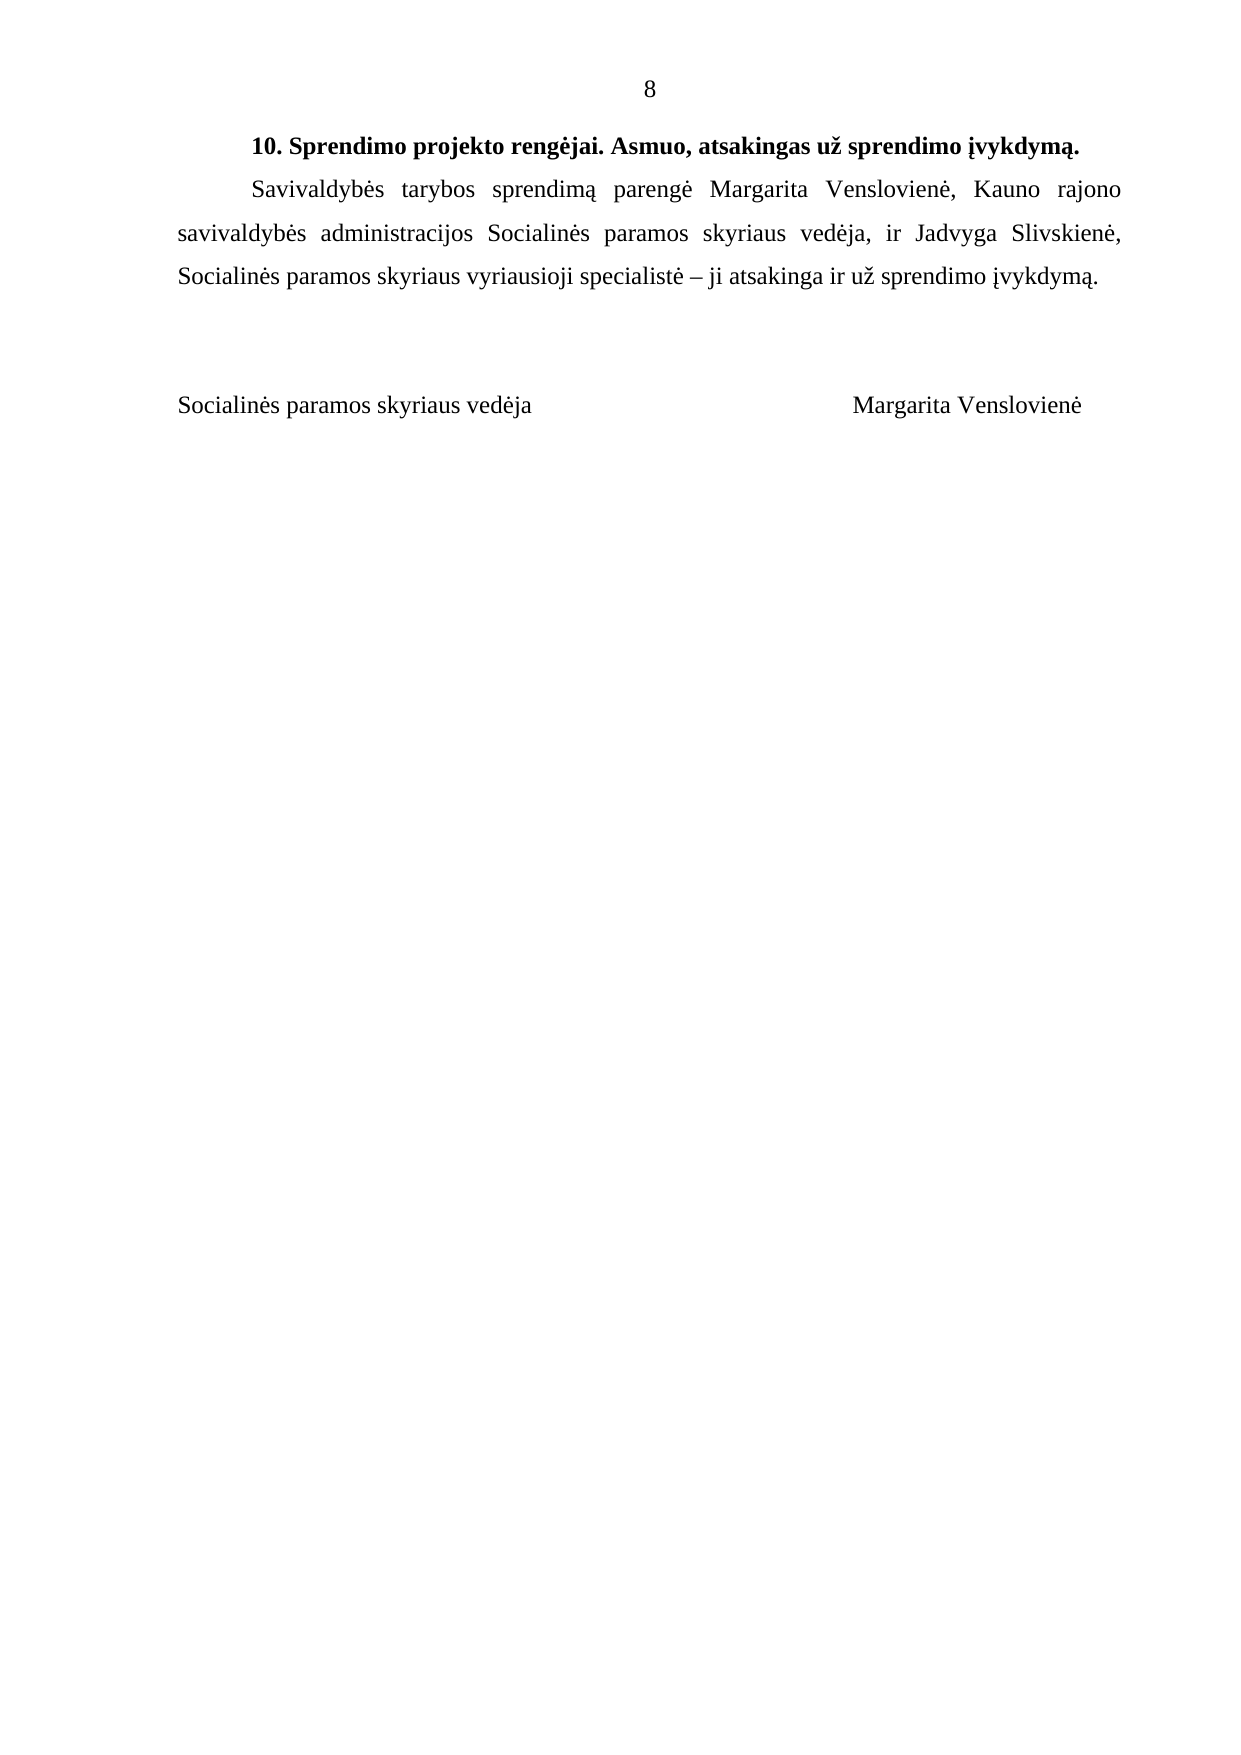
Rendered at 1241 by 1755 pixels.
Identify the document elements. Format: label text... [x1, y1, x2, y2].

text 10. Sprendimo projekto rengėjai. Asmuo, atsakingas už sprendimo įvykdymą. [177, 131, 1122, 160]
text Savivaldybės tarybos sprendimą parengė Margarita Venslovienė, Kauno rajono savivaldybės administracijos Socialinės paramos skyriaus vedėja, ir Jadvyga Slivskienė, Socialinės paramos skyriaus vyriausioji specialistė – ji atsakinga ir už sprendimo įvykdymą. [177, 174, 1122, 289]
text Socialinės paramos skyriaus vedėja Margarita Venslovienė [177, 390, 1122, 419]
